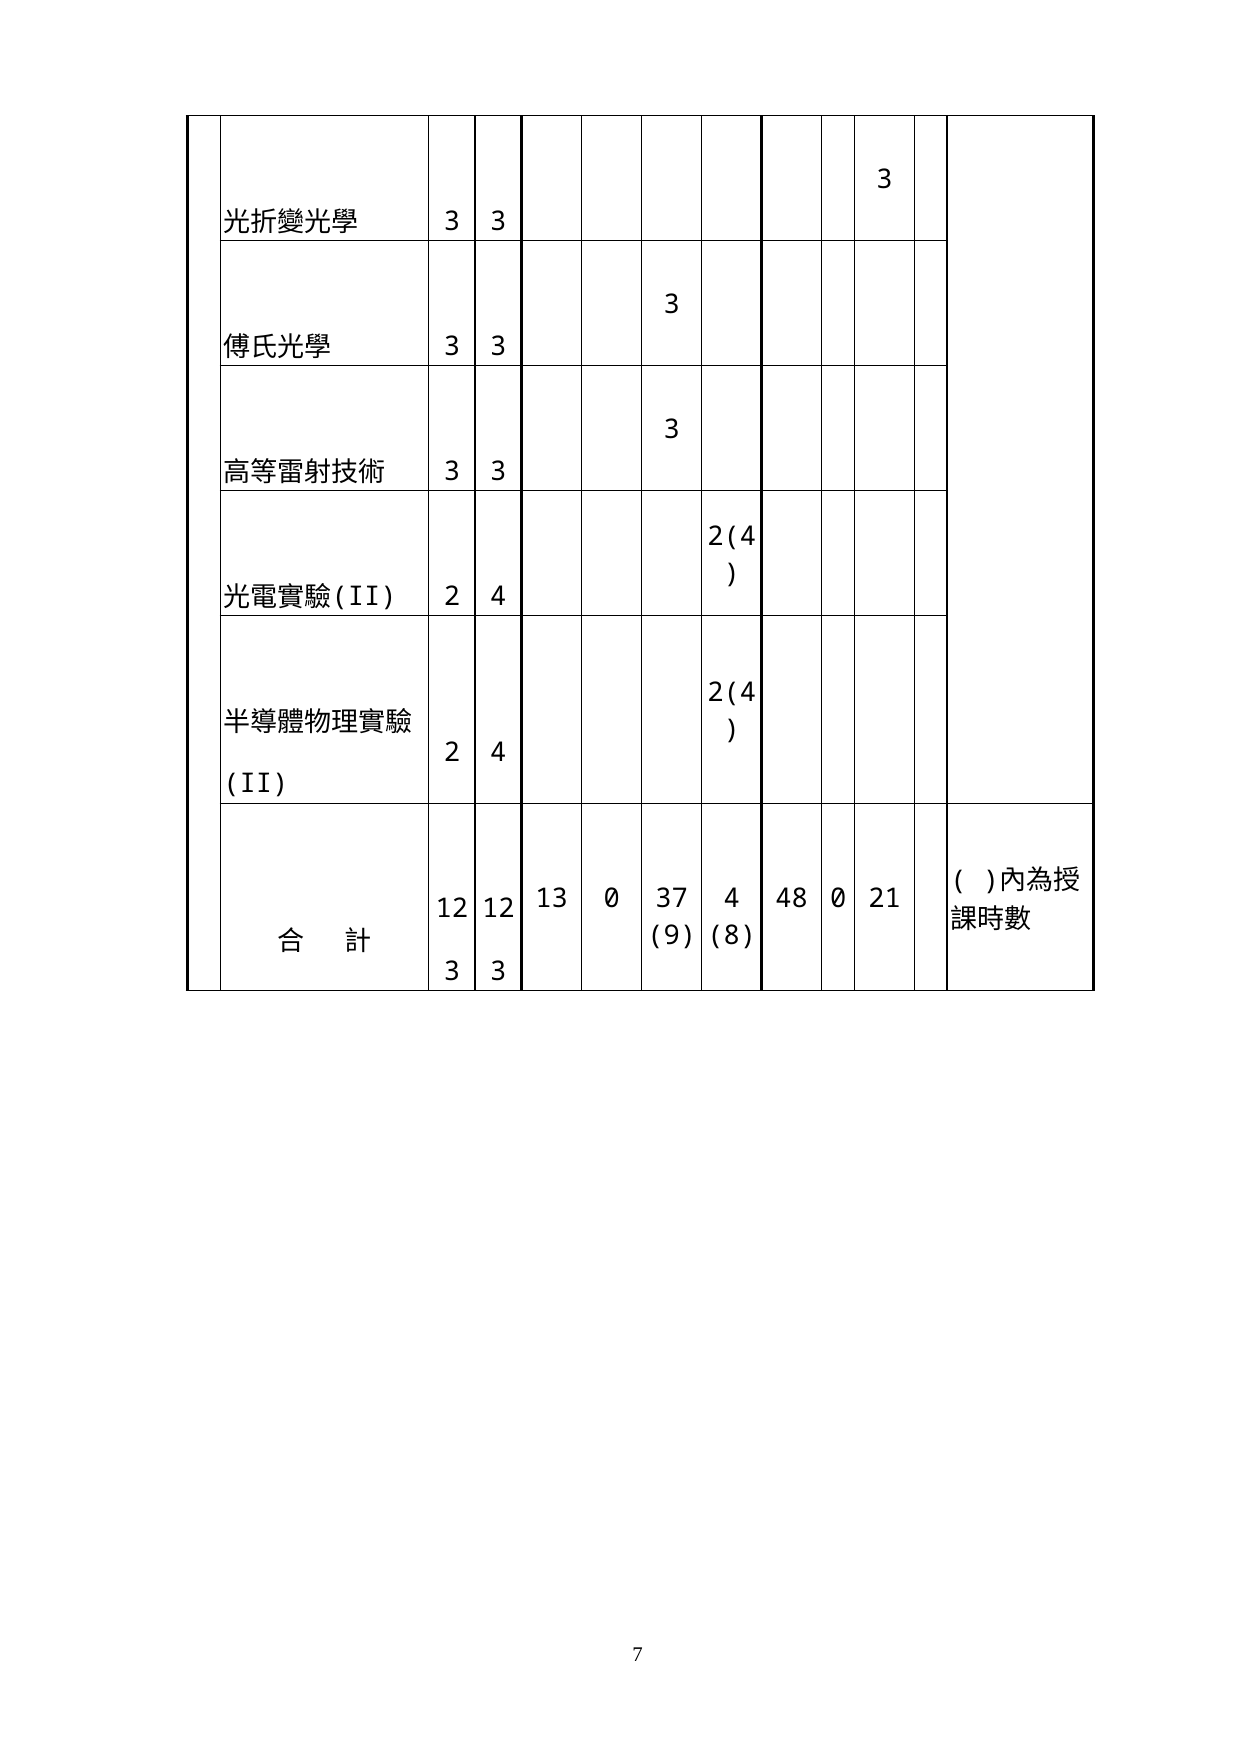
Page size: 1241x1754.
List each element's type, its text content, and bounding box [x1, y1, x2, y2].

table_cell 0 [582, 804, 641, 990]
table_cell [915, 491, 946, 615]
table_cell 3 [429, 116, 474, 240]
table_cell [523, 491, 581, 615]
table_cell [855, 616, 914, 803]
table_cell 3 [476, 241, 520, 365]
table_cell [915, 804, 946, 990]
table_cell [702, 366, 760, 490]
table_cell [642, 491, 701, 615]
table_cell 3 [855, 116, 914, 240]
table_cell [702, 241, 760, 365]
table_cell [582, 366, 641, 490]
table_cell 光折變光學 [221, 116, 428, 240]
table_cell 3 [476, 116, 520, 240]
table_cell 48 [763, 804, 821, 990]
table_cell [855, 241, 914, 365]
table_cell [642, 616, 701, 803]
table_cell 傅氏光學 [221, 241, 428, 365]
table_cell 光電實驗(II) [221, 491, 428, 615]
table_cell 37 (9) [642, 804, 701, 990]
table_cell [189, 116, 220, 990]
table_cell [948, 116, 1092, 803]
table_cell [763, 116, 821, 240]
table_cell 4 (8) [702, 804, 760, 990]
table_cell [822, 116, 854, 240]
table_cell 3 [476, 366, 520, 490]
table_cell 13 [523, 804, 581, 990]
table_cell [822, 366, 854, 490]
table_cell [915, 241, 946, 365]
table_cell [582, 616, 641, 803]
table_cell ( )內為授課時數 [948, 804, 1092, 990]
table_cell [855, 366, 914, 490]
table_cell 0 [822, 804, 854, 990]
table_cell [582, 491, 641, 615]
table_cell [582, 241, 641, 365]
table_cell 高等雷射技術 [221, 366, 428, 490]
table_cell 2 [429, 491, 474, 615]
table_cell 21 [855, 804, 914, 990]
table_cell [855, 491, 914, 615]
table_cell 4 [476, 616, 520, 803]
table_cell [523, 616, 581, 803]
table_cell [523, 241, 581, 365]
table_cell 123 [476, 804, 520, 990]
table_cell 4 [476, 491, 520, 615]
table_cell 2(4) [702, 616, 760, 803]
table_cell [523, 366, 581, 490]
table_cell 半導體物理實驗(II) [221, 616, 428, 803]
table_cell 3 [642, 241, 701, 365]
table_cell [582, 116, 641, 240]
table_cell 2(4) [702, 491, 760, 615]
table_cell [822, 491, 854, 615]
table_cell [763, 241, 821, 365]
table_cell [763, 366, 821, 490]
table_cell 3 [429, 241, 474, 365]
table_cell [763, 491, 821, 615]
table_cell [763, 616, 821, 803]
table_cell 3 [429, 366, 474, 490]
table_cell [822, 241, 854, 365]
table_cell [915, 366, 946, 490]
table_cell [702, 116, 760, 240]
table_cell 2 [429, 616, 474, 803]
table_cell 123 [429, 804, 474, 990]
table_cell [642, 116, 701, 240]
table_cell [822, 616, 854, 803]
table_cell [523, 116, 581, 240]
table_cell [915, 616, 946, 803]
table_cell [915, 116, 946, 240]
table_cell 合 計 [221, 804, 428, 990]
table_cell 3 [642, 366, 701, 490]
